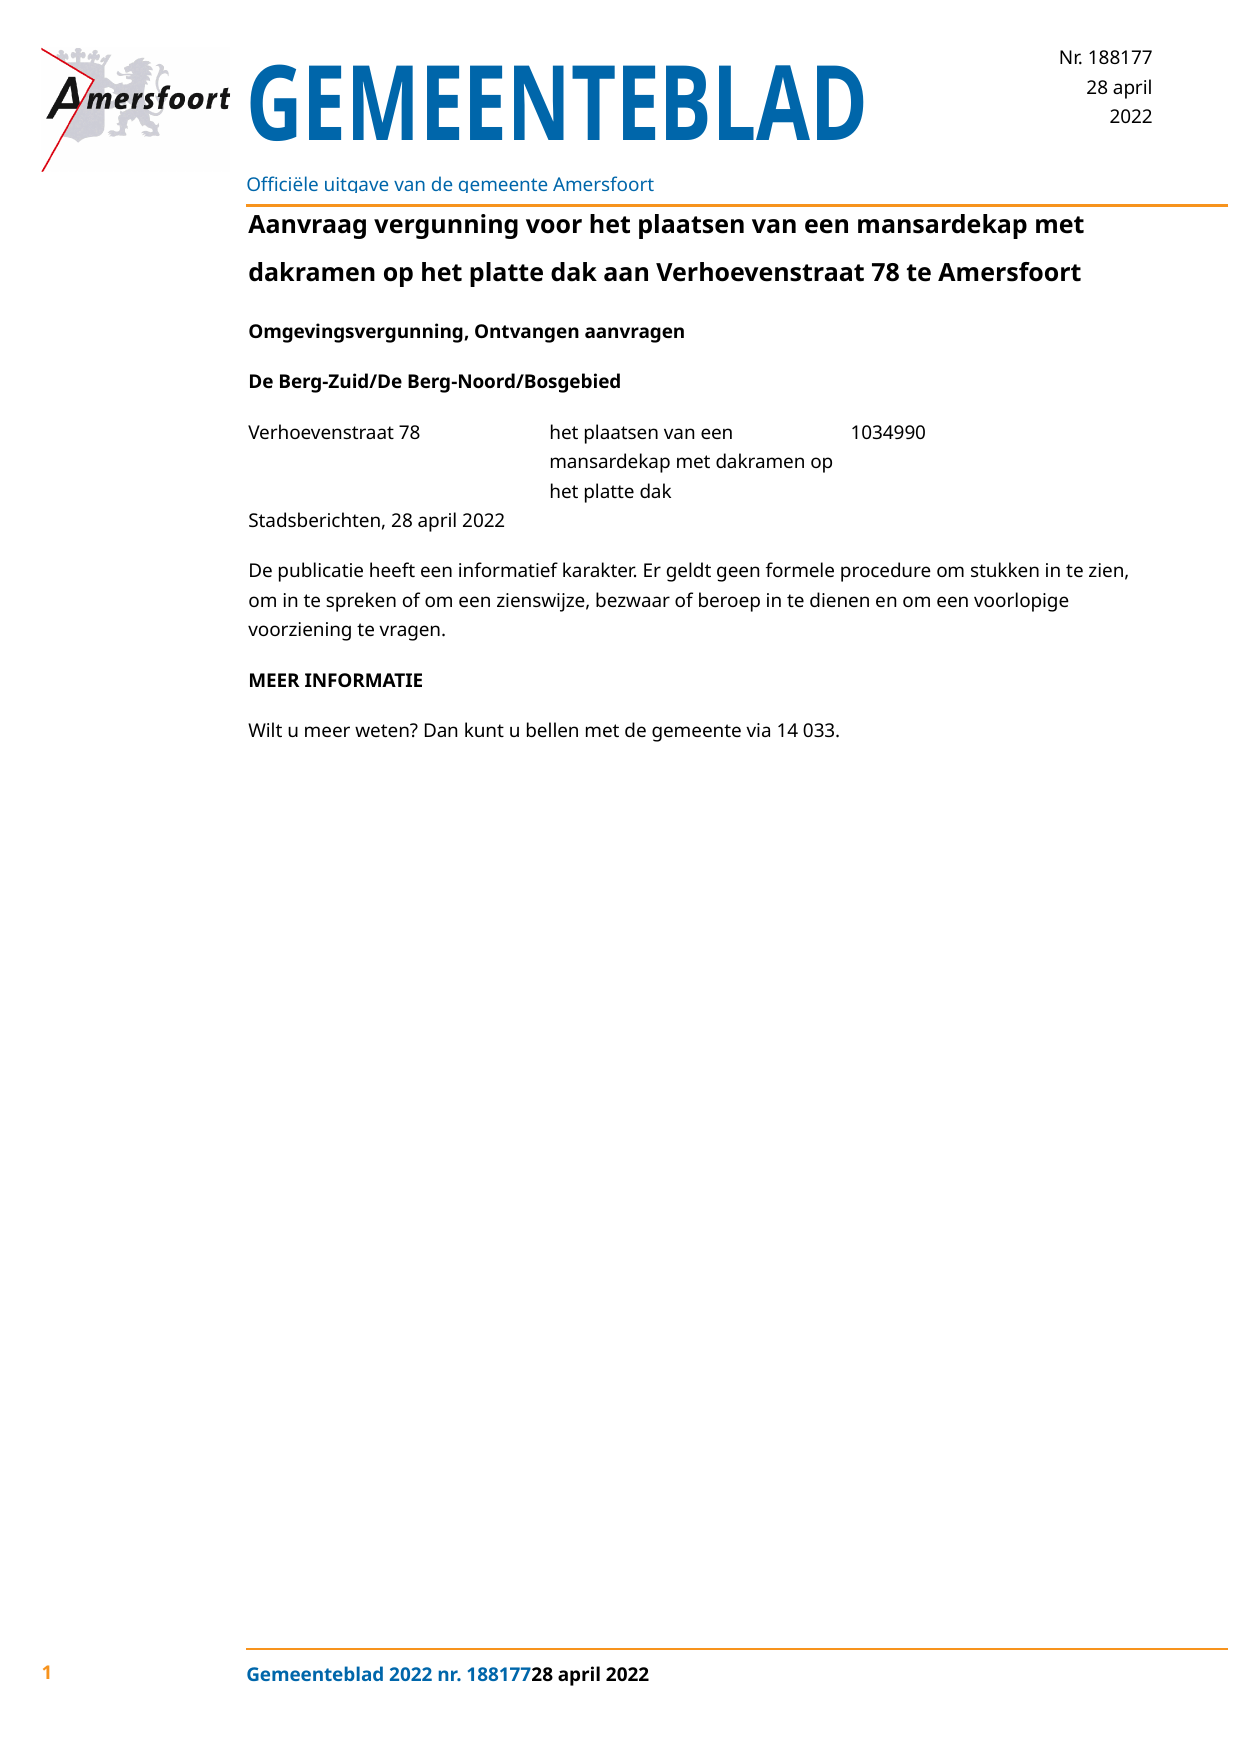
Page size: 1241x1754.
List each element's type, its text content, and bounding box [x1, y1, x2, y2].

text De Berg-Zuid/De Berg-Noord/Bosgebied [248, 368, 1152, 394]
table_header het plaatsen van een mansardekap met dakramen op het platte dak [549, 419, 850, 504]
text Wilt u meer weten? Dan kunt u bellen met de gemeente via 14 033. [248, 717, 1152, 743]
table_header Verhoevenstraat 78 [248, 419, 549, 504]
text Aanvraag vergunning voor het plaatsen van een mansardekap met dakramen op het platte dak aan Verhoevenstraat 78 te Amersfoort [248, 207, 1152, 288]
text MEER INFORMATIE [248, 667, 1152, 693]
table_header 1034990 [850, 419, 1152, 504]
picture [41, 47, 231, 172]
text Stadsberichten, 28 april 2022 [248, 507, 1152, 533]
text De publicatie heeft een informatief karakter. Er geldt geen formele procedure om stukken in te zien, om in te spreken of om een zienswijze, bezwaar of beroep in te dienen en om een voorlopige voorziening te vragen. [248, 557, 1152, 642]
text Omgevingsvergunning, Ontvangen aanvragen [248, 318, 1152, 344]
